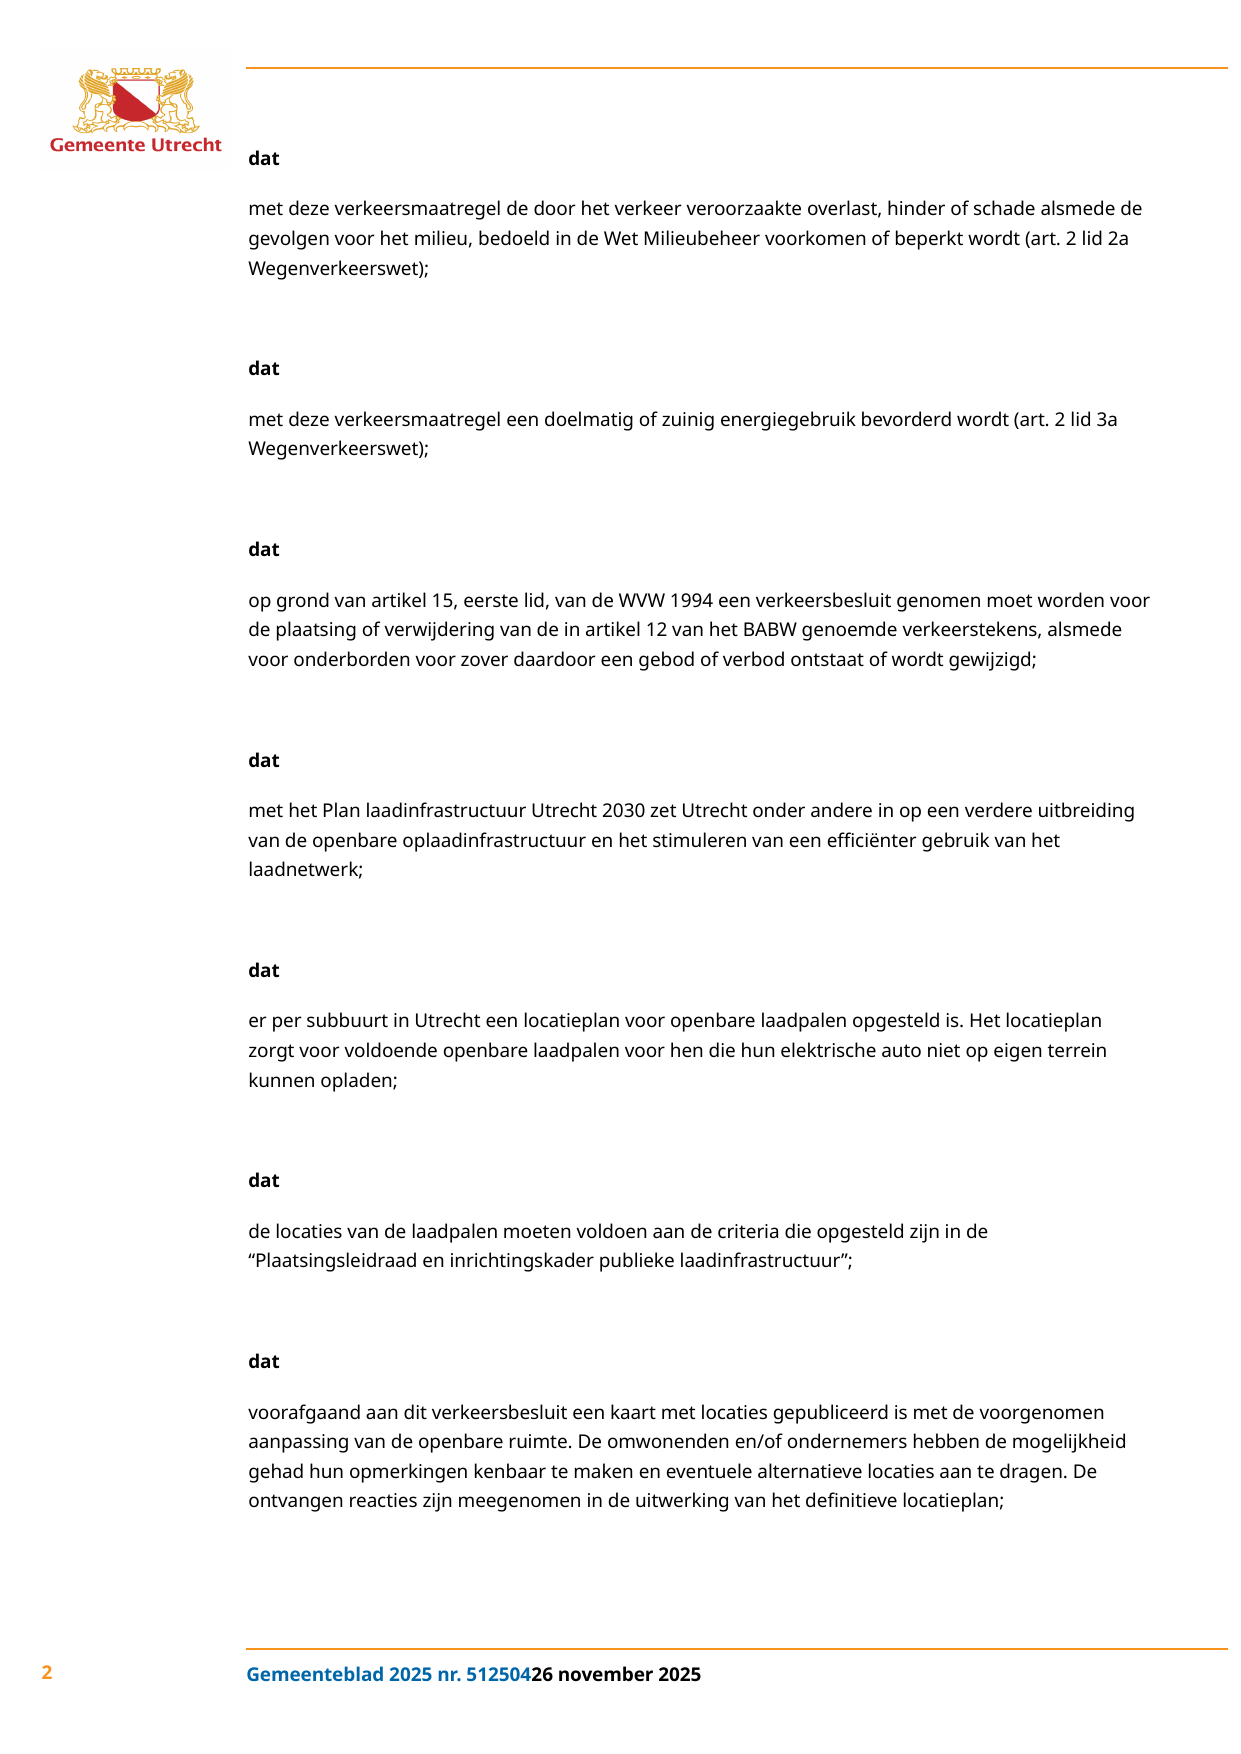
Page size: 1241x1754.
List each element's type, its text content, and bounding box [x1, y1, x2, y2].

text dat [248, 356, 1152, 381]
text dat [248, 536, 1152, 562]
text met deze verkeersmaatregel de door het verkeer veroorzaakte overlast, hinder of schade alsmede de gevolgen voor het milieu, bedoeld in de Wet Milieubeheer voorkomen of beperkt wordt (art. 2 lid 2a Wegenverkeerswet); [248, 196, 1152, 281]
text dat [248, 1168, 1152, 1193]
text de locaties van de laadpalen moeten voldoen aan de criteria die opgesteld zijn in de “Plaatsingsleidraad en inrichtingskader publieke laadinfrastructuur”; [248, 1218, 1152, 1273]
text op grond van artikel 15, eerste lid, van de WVW 1994 een verkeersbesluit genomen moet worden voor de plaatsing of verwijdering van de in artikel 12 van het BABW genoemde verkeerstekens, alsmede voor onderborden voor zover daardoor een gebod of verbod ontstaat of wordt gewijzigd; [248, 587, 1152, 672]
text dat [248, 747, 1152, 773]
text voorafgaand aan dit verkeersbesluit een kaart met locaties gepubliceerd is met de voorgenomen aanpassing van de openbare ruimte. De omwonenden en/of ondernemers hebben de mogelijkheid gehad hun opmerkingen kenbaar te maken en eventuele alternatieve locaties aan te dragen. De ontvangen reacties zijn meegenomen in de uitwerking van het definitieve locatieplan; [248, 1399, 1152, 1513]
text met deze verkeersmaatregel een doelmatig of zuinig energiegebruik bevorderd wordt (art. 2 lid 3a Wegenverkeerswet); [248, 406, 1152, 461]
text dat [248, 1348, 1152, 1374]
picture [41, 47, 231, 172]
text met het Plan laadinfrastructuur Utrecht 2030 zet Utrecht onder andere in op een verdere uitbreiding van de openbare oplaadinfrastructuur en het stimuleren van een efficiënter gebruik van het laadnetwerk; [248, 797, 1152, 882]
text er per subbuurt in Utrecht een locatieplan voor openbare laadpalen opgesteld is. Het locatieplan zorgt voor voldoende openbare laadpalen voor hen die hun elektrische auto niet op eigen terrein kunnen opladen; [248, 1008, 1152, 1093]
text dat [248, 145, 1152, 171]
text dat [248, 957, 1152, 983]
